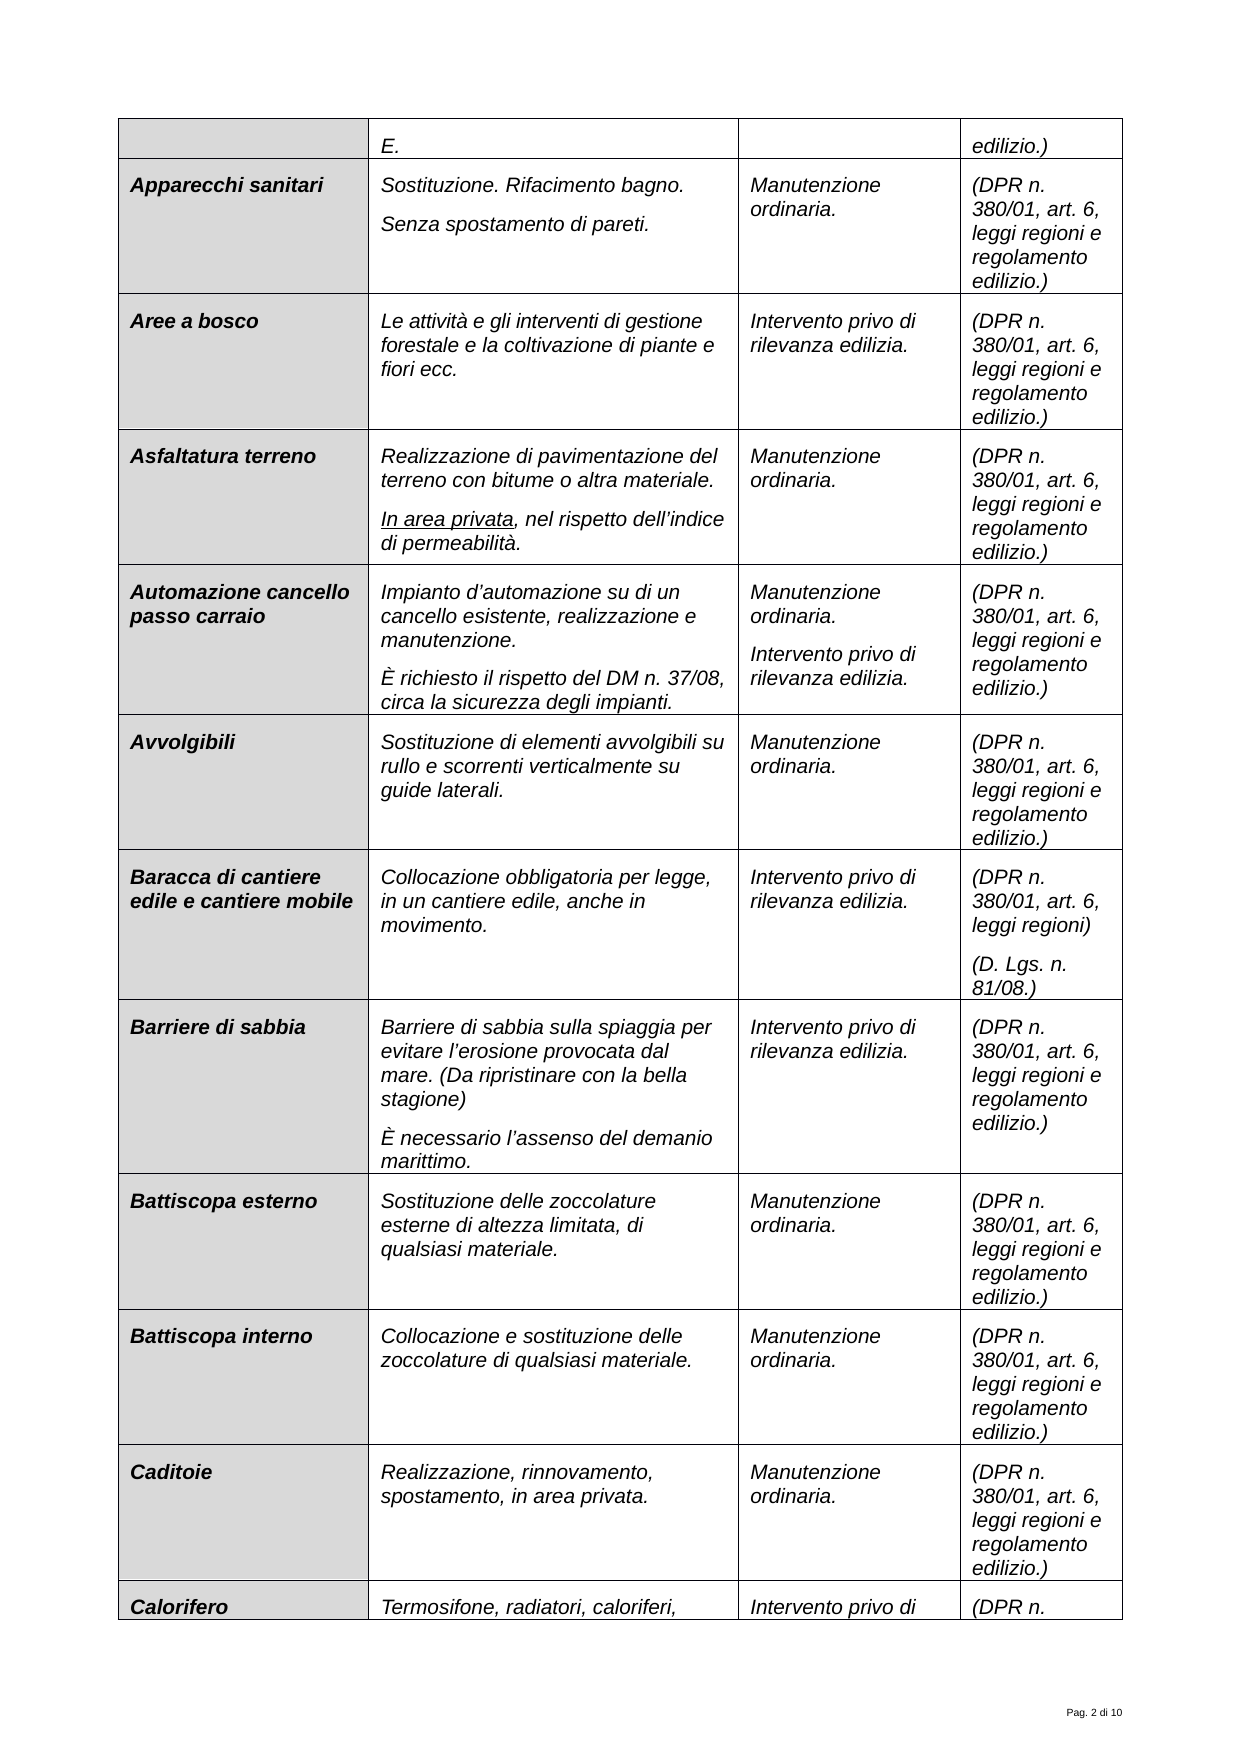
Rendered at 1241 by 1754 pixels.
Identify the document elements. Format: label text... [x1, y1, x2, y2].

table_cell Manutenzione ordinaria. [739, 1310, 960, 1444]
table_cell Manutenzione ordinaria. Intervento privo di rilevanza edilizia. [739, 565, 960, 714]
table_cell Baracca di cantiere edile e cantiere mobile [119, 850, 368, 999]
table_cell Manutenzione ordinaria. [739, 430, 960, 564]
table_cell Avvolgibili [119, 715, 368, 849]
table_cell Sostituzione delle zoccolature esterne di altezza limitata, di qualsiasi materiale. [369, 1174, 738, 1309]
table_cell (DPR n. 380/01, art. 6, leggi regioni e regolamento edilizio.) [961, 1000, 1122, 1173]
table_cell Impianto d’automazione su di un cancello esistente, realizzazione e manutenzione. È richiesto il rispetto del DM n. 37/08, circa la sicurezza degli impianti. [369, 565, 738, 714]
table_cell E. [369, 119, 738, 158]
table_cell (DPR n. 380/01, art. 6, leggi regioni e regolamento edilizio.) [961, 565, 1122, 714]
table_cell Collocazione obbligatoria per legge, in un cantiere edile, anche in movimento. [369, 850, 738, 999]
table_cell (DPR n. 380/01, art. 6, leggi regioni e regolamento edilizio.) [961, 1310, 1122, 1444]
table_cell Barriere di sabbia sulla spiaggia per evitare l’erosione provocata dal mare. (Da ripristinare con la bella stagione) È necessario l’assenso del demanio marittimo. [369, 1000, 738, 1173]
table_cell Realizzazione di pavimentazione del terreno con bitume o altra materiale. In area privata, nel rispetto dell’indice di permeabilità. [369, 430, 738, 564]
table_cell Termosifone, radiatori, caloriferi, [369, 1581, 738, 1619]
table_cell (DPR n. 380/01, art. 6, leggi regioni e regolamento edilizio.) [961, 294, 1122, 428]
table_cell Asfaltatura terreno [119, 430, 368, 564]
table_cell (DPR n. [961, 1581, 1122, 1619]
table_cell Aree a bosco [119, 294, 368, 428]
table_cell Battiscopa interno [119, 1310, 368, 1444]
table_cell Intervento privo di rilevanza edilizia. [739, 850, 960, 999]
table_cell (DPR n. 380/01, art. 6, leggi regioni e regolamento edilizio.) [961, 1445, 1122, 1579]
table_cell (DPR n. 380/01, art. 6, leggi regioni e regolamento edilizio.) [961, 715, 1122, 849]
table_cell (DPR n. 380/01, art. 6, leggi regioni) (D. Lgs. n. 81/08.) [961, 850, 1122, 999]
table_cell Automazione cancello passo carraio [119, 565, 368, 714]
table_cell Apparecchi sanitari [119, 159, 368, 293]
table_cell Collocazione e sostituzione delle zoccolature di qualsiasi materiale. [369, 1310, 738, 1444]
table_cell Calorifero [119, 1581, 368, 1619]
table_cell Le attività e gli interventi di gestione forestale e la coltivazione di piante e fiori ecc. [369, 294, 738, 428]
table_cell Manutenzione ordinaria. [739, 1445, 960, 1579]
table_cell Sostituzione di elementi avvolgibili su rullo e scorrenti verticalmente su guide laterali. [369, 715, 738, 849]
table_cell Manutenzione ordinaria. [739, 159, 960, 293]
table_cell edilizio.) [961, 119, 1122, 158]
table_cell (DPR n. 380/01, art. 6, leggi regioni e regolamento edilizio.) [961, 430, 1122, 564]
table_cell Caditoie [119, 1445, 368, 1579]
table_cell Sostituzione. Rifacimento bagno. Senza spostamento di pareti. [369, 159, 738, 293]
table_cell Manutenzione ordinaria. [739, 715, 960, 849]
table_cell [739, 119, 960, 158]
table_cell Intervento privo di rilevanza edilizia. [739, 294, 960, 428]
table_cell (DPR n. 380/01, art. 6, leggi regioni e regolamento edilizio.) [961, 159, 1122, 293]
table_cell Manutenzione ordinaria. [739, 1174, 960, 1309]
table_cell Barriere di sabbia [119, 1000, 368, 1173]
table_cell [119, 119, 368, 158]
table_cell Realizzazione, rinnovamento, spostamento, in area privata. [369, 1445, 738, 1579]
table_cell Intervento privo di rilevanza edilizia. [739, 1000, 960, 1173]
table_cell Intervento privo di [739, 1581, 960, 1619]
table_cell (DPR n. 380/01, art. 6, leggi regioni e regolamento edilizio.) [961, 1174, 1122, 1309]
table_cell Battiscopa esterno [119, 1174, 368, 1309]
